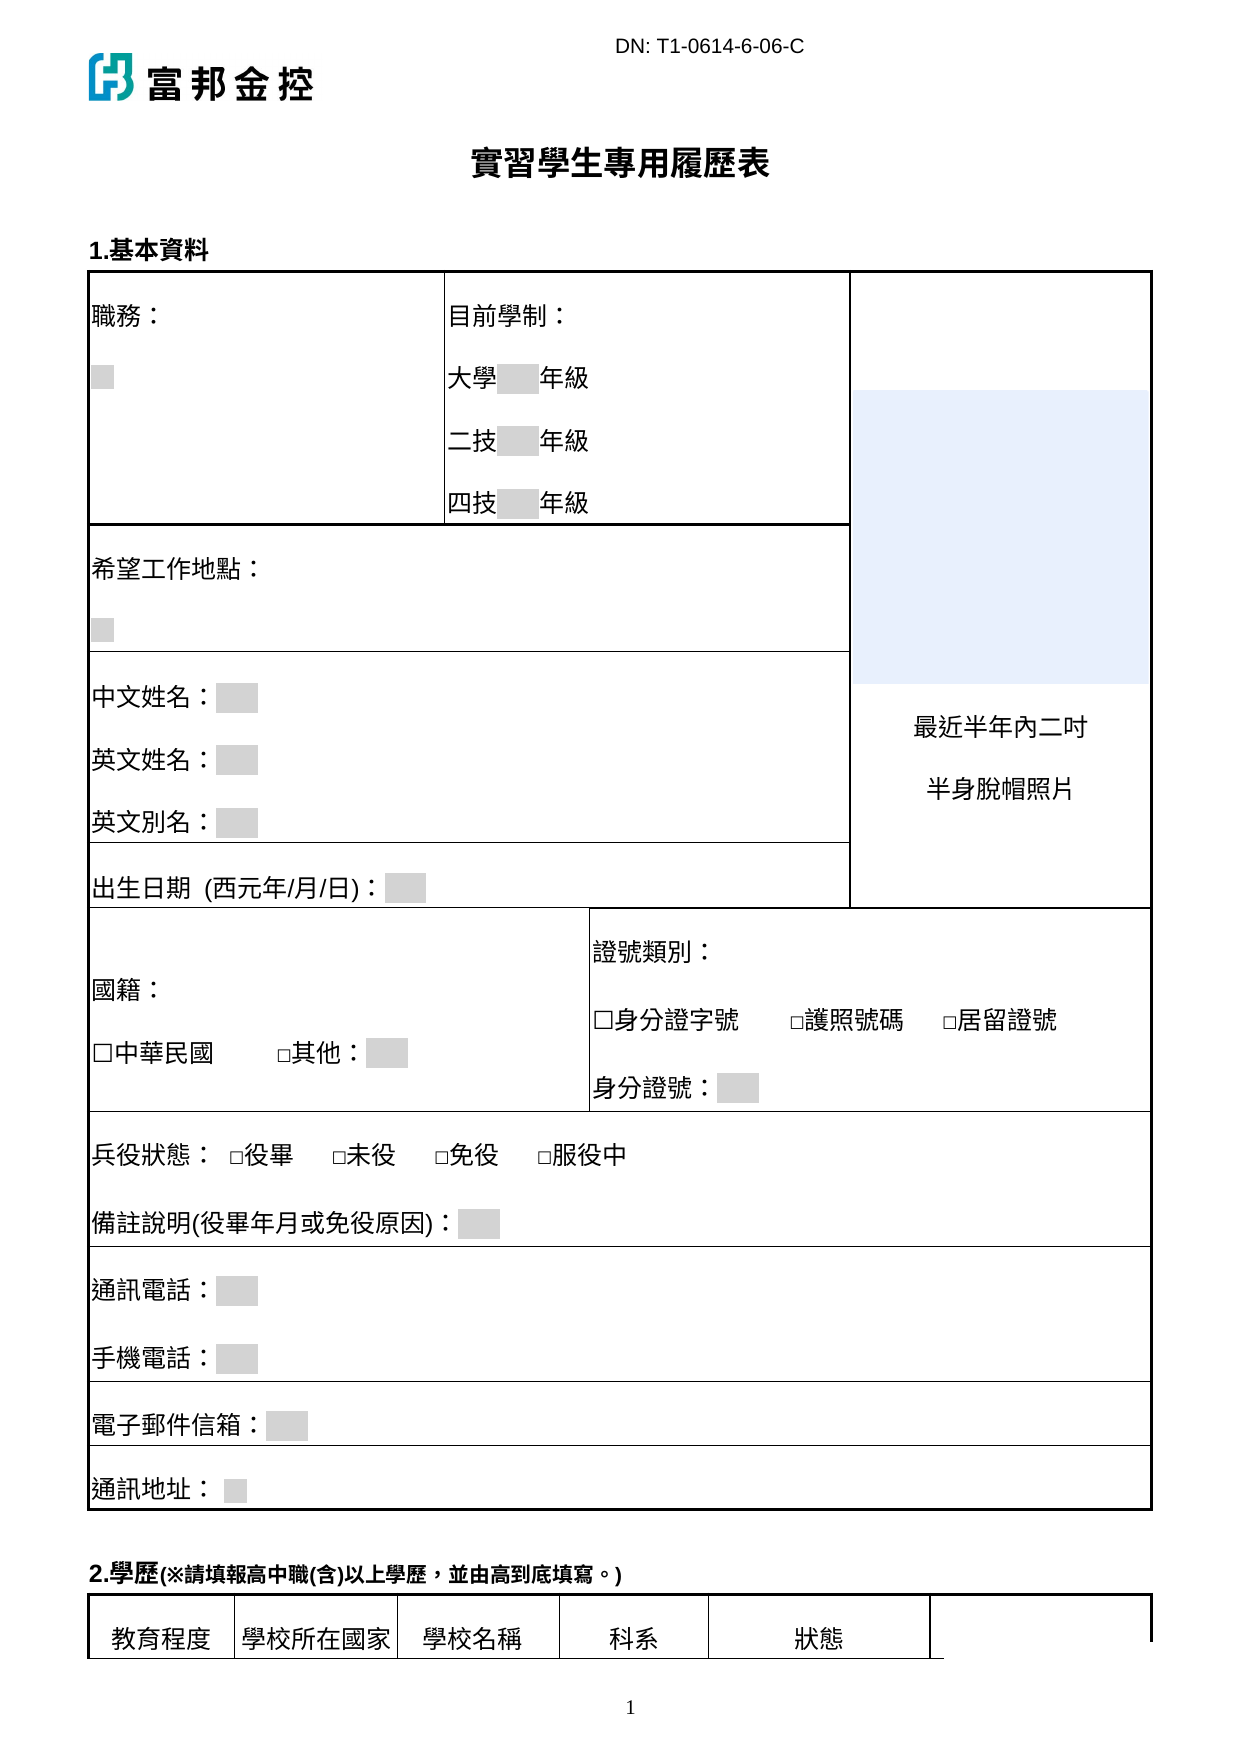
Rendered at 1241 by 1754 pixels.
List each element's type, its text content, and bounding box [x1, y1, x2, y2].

table_header 最近半年內二吋 半身脫帽照片 [851, 273, 1150, 907]
table_header 職務： [90, 273, 444, 523]
table_cell 國籍： ☐中華民國 ☐其他： [90, 908, 589, 1111]
table_header 學校名稱 [398, 1596, 559, 1658]
text 實習學生專用履歷表 [89, 119, 1152, 181]
table_header 學校所在國家 [235, 1596, 397, 1658]
table_cell 通訊電話： 手機電話： [90, 1247, 1150, 1381]
table_cell 通訊地址：­­­­­­­­ [90, 1446, 1150, 1508]
table_header 狀態 [709, 1596, 929, 1658]
table_header 科系 [560, 1596, 708, 1658]
table_header [931, 1596, 1150, 1658]
table_cell 兵役狀態： ☐役畢 ☐未役 ☐免役 ☐服役中 備註說明(役畢年月或免役原因)： [90, 1112, 1150, 1246]
table_cell 證號類別： ☐身分證字號 ☐護照號碼 ☐居留證號 身分證號： [590, 909, 1150, 1111]
table_cell 中文姓名： 英文姓名： 英文別名： [90, 652, 849, 842]
text 1.基本資料 [89, 207, 1152, 270]
table_header 目前學制： 大學 年級 二技 年級 四技 年級 [445, 273, 849, 523]
table_cell 希望工作地點： [90, 526, 849, 651]
table_header 教育程度 [90, 1596, 234, 1658]
table_cell 電子郵件信箱： [90, 1382, 1150, 1445]
table_cell 出生日期 (西元年/月/日)： [90, 843, 849, 907]
text 2.學歷(※請填報高中職(含)以上學歷，並由高到底填寫。) [89, 1530, 1152, 1593]
